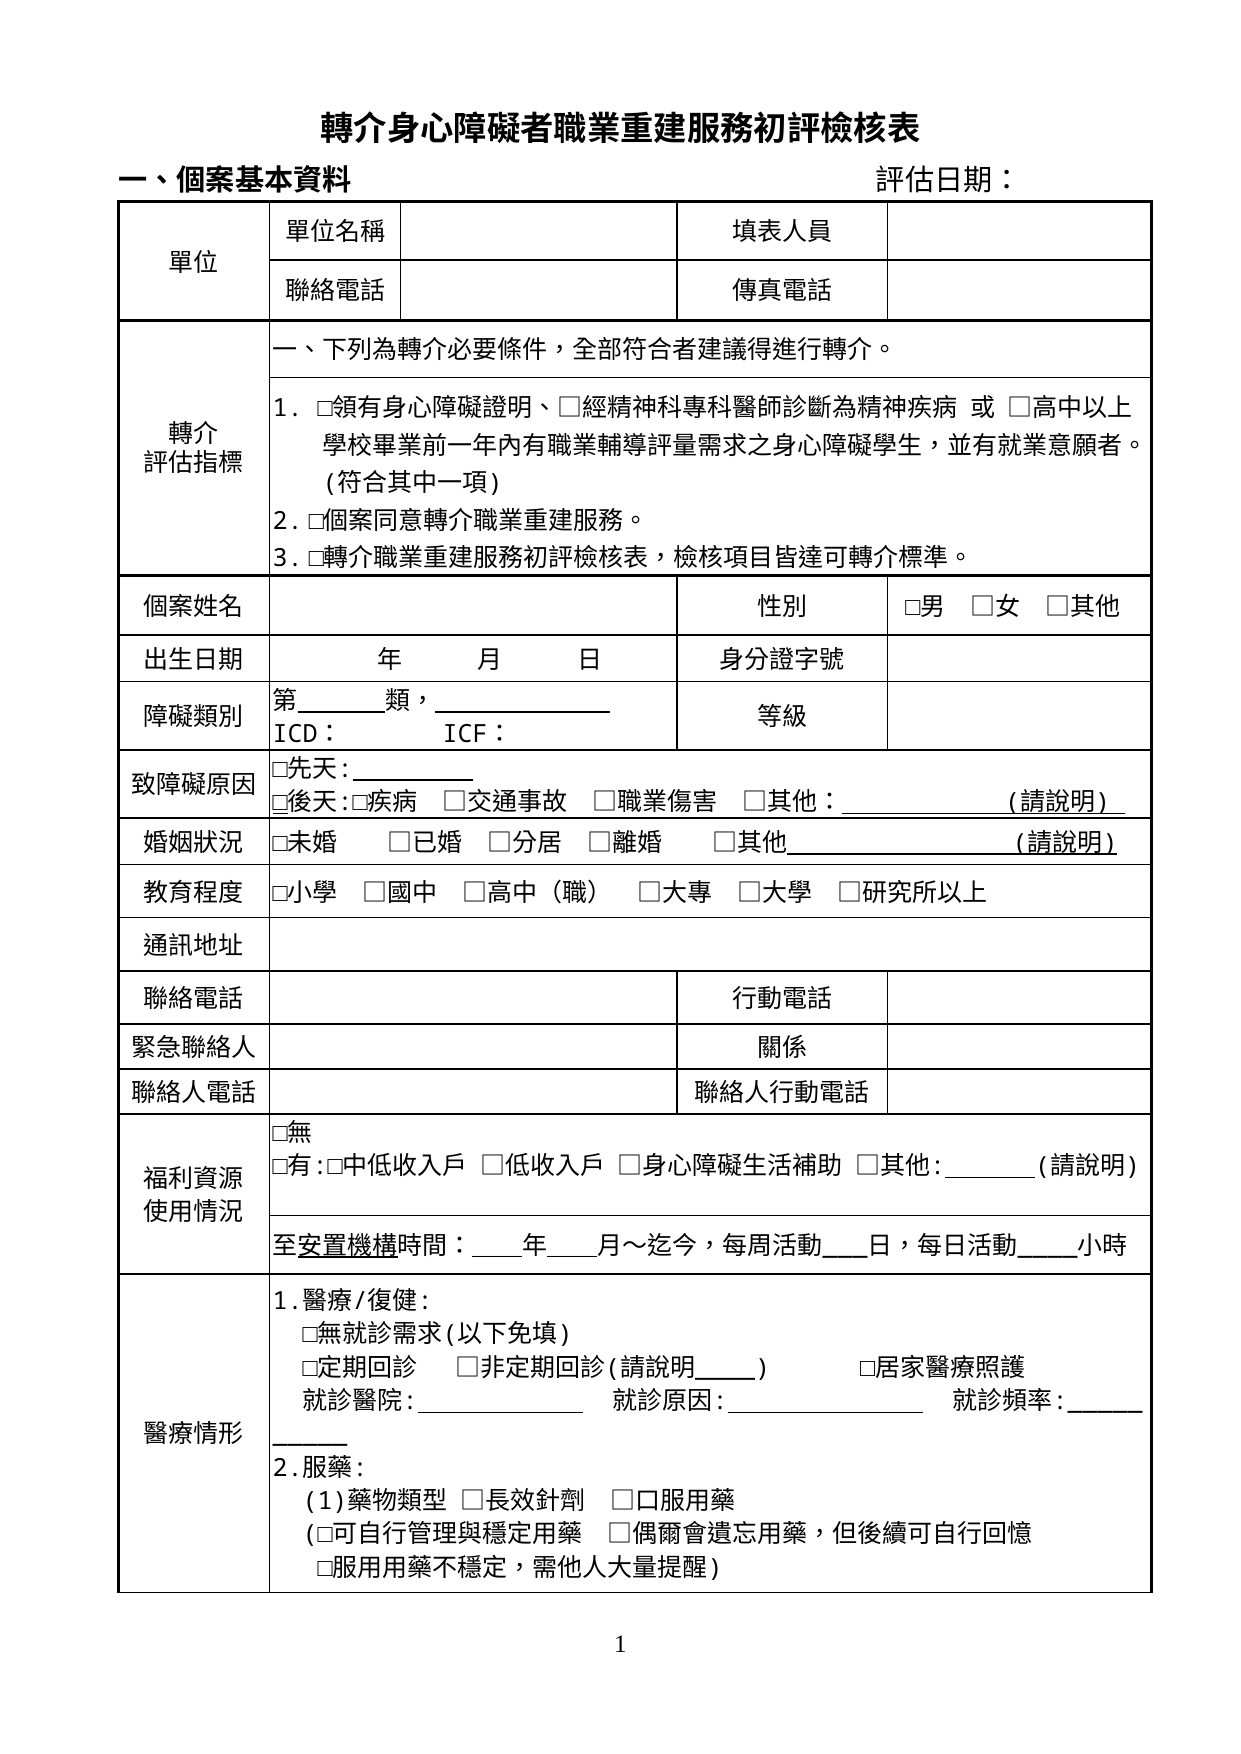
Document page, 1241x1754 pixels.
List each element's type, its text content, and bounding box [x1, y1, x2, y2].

table_cell [888, 972, 1150, 1023]
table_cell 轉介 評估指標 [120, 322, 269, 574]
table_cell □小學 □國中 □高中（職） □大專 □大學 □研究所以上 [270, 865, 1150, 917]
table_cell [888, 261, 1150, 319]
table_cell [888, 1025, 1150, 1068]
table_cell 福利資源 使用情況 [120, 1115, 269, 1273]
table_cell 聯絡人電話 [120, 1070, 269, 1113]
table_cell 障礙類別 [120, 682, 269, 749]
table_cell 婚姻狀況 [120, 819, 269, 864]
table_cell [401, 261, 676, 319]
table_cell 教育程度 [120, 865, 269, 917]
table_cell [270, 577, 676, 634]
table_cell 出生日期 [120, 636, 269, 681]
table_cell 一、下列為轉介必要條件，全部符合者建議得進行轉介。 [270, 322, 1150, 377]
table_header 單位名稱 [270, 203, 400, 259]
table_cell □未婚 □已婚 □分居 □離婚 □其他 (請說明) [270, 819, 1150, 864]
table_cell 1. □領有身心障礙證明、□經精神科專科醫師診斷為精神疾病 或 □高中以上學校畢業前一年內有職業輔導評量需求之身心障礙學生，並有就業意願者。(符合其中一項) 2. □個案同意轉介職業重建服務。 3. □轉介職業重建服務初評檢核表，檢核項目皆達可轉介標準。 [270, 378, 1150, 574]
table_header [401, 203, 676, 259]
table_cell □無 □有:□中低收入戶 □低收入戶 □身心障礙生活補助 □其他: (請說明) [270, 1115, 1150, 1214]
table_cell [888, 636, 1150, 681]
table_cell 通訊地址 [120, 918, 269, 970]
table_cell 年 月 日 [270, 636, 676, 681]
table_cell 行動電話 [678, 972, 887, 1023]
text 轉介身心障礙者職業重建服務初評檢核表 [118, 102, 1122, 150]
table_header 單位 [120, 203, 269, 319]
table_cell 身分證字號 [678, 636, 887, 681]
table_cell 關係 [678, 1025, 887, 1068]
text 一、個案基本資料 評估日期： [118, 150, 1122, 200]
table_cell 個案姓名 [120, 577, 269, 634]
table_cell [888, 682, 1150, 749]
table_cell 至安置機構時間：＿＿年＿＿月～迄今，每周活動___日，每日活動____小時 [270, 1216, 1150, 1273]
table_cell 聯絡電話 [270, 261, 400, 319]
table_cell 醫療情形 [120, 1275, 269, 1592]
table_cell □男 □女 □其他 [888, 577, 1150, 634]
table_cell 第 類， ICD： ICF： [270, 682, 676, 749]
table_cell 傳真電話 [678, 261, 887, 319]
table_cell 緊急聯絡人 [120, 1025, 269, 1068]
table_cell 聯絡電話 [120, 972, 269, 1023]
table_header [888, 203, 1150, 259]
table_header 填表人員 [678, 203, 887, 259]
table_cell [270, 972, 676, 1023]
table_cell 1.醫療/復健: □無就診需求(以下免填) □定期回診 □非定期回診(請說明____) □居家醫療照護 就診醫院: 就診原因: 就診頻率:__________ 2.服藥: (1)藥物類型 □長效針劑 □口服用藥 (□可自行管理與穩定用藥 □偶爾會遺忘用藥，但後續可自行回憶 □服用用藥不穩定，需他人大量提醒) [270, 1275, 1150, 1592]
table_cell 性別 [678, 577, 887, 634]
table_cell 聯絡人行動電話 [678, 1070, 887, 1113]
table_cell [270, 918, 1150, 970]
table_cell [270, 1025, 676, 1068]
table_cell [270, 1070, 676, 1113]
table_cell 致障礙原因 [120, 751, 269, 817]
table_cell □先天: □後天:□疾病 □交通事故 □職業傷害 □其他： (請說明) [270, 751, 1150, 817]
table_cell [888, 1070, 1150, 1113]
table_cell 等級 [678, 682, 887, 749]
